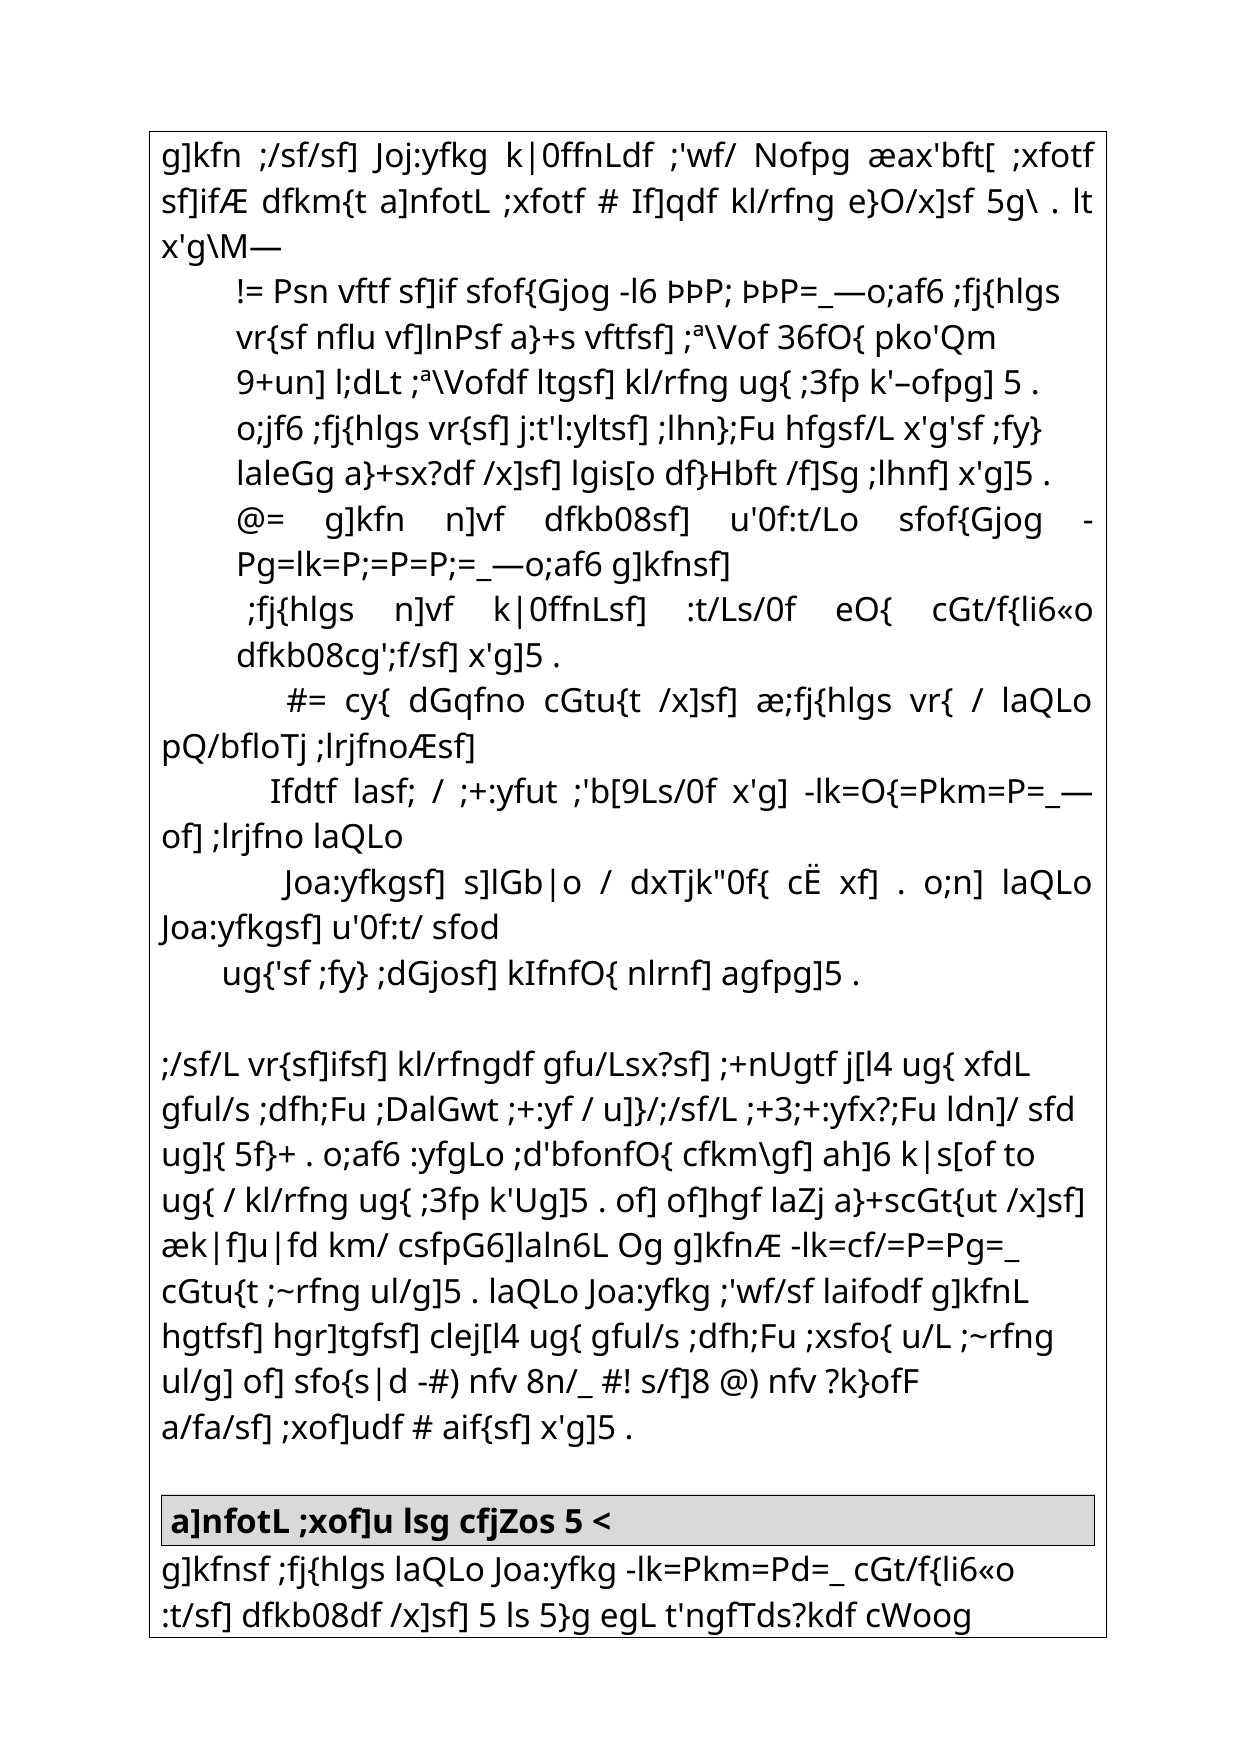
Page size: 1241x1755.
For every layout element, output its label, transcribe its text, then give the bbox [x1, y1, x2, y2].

table_header a]nfot ;/sf/af6 s:tf] ;xof]u pknAw x'G5 < a]nfot ;/sf/n] ;fj{hlgs laQLo Joa:yfkg k|0ffnL ;'wf/ ug{ g]kfn ;/sf/nfO{ ;xof]u ug]{5 . æk|efasf/L laQLo Joa:yfkgÆ eGgfn] u/Lj hgtfsf nflu vf; u/L lzIff tyf :jf:Yo If]qdf 5'6\ofPsf] ah]6sf] ;xL ;b'kof]u tyf Joa:yfkg / hgtfdf ;]jfsf] k|efjsf/L k|Tofe"lt x'g] eGg] s'/fnfO{ a'l´G5 . a]nfot ;/sf/n] lgDgfg';f/ s'/f k|fKt ug]{ p4]Zon] of] If]qsf] ;xof]unfO{ k|fyldstf lbPsf] xf] M— a]nfot ;/sf/n] lbOPsf] /sdsf] ;'/Iff / nlIft ju{nfO{ k"0f{ ;]jf k|jfx tyf ;'lawf k|flKtsf] k|Tofe"lt lbg . cGo bft[ ;d"xaf6 k|fKt cfly{s ;xof]u / g]kfn ;/sf/n] ;]jf k|jfxsf] lglDt 5'6\ofPsf] /sdsf] pQ/bfloTjk"0f{ 9ª\un] ;b'kof]u ug{ . g]kfndf ;~rflnt lasf; /sdsf] b'?kof]u x'g] cj;/ Go"g ug{ . xfdLn] laQLo Joa:yfkgsf nflu j[l4 u/]sf] ;xof]u g]kfndf xfd|f] e|i6frf/ la?4sf] /0fgLltsf] Ps kIf xf] . g]kfn ;/sf/sf] ;fj{hlgs laQLo Joa:yfkg ;'b[9Ls/0fsf nflu j]nfot ;/sf/n] # jif{sf nflu #% nfv kfp08 -%^ s/f]8 &) nfv ?k}ofF a/fj/ /sd_ pknAw u/fPsf] 5 . o;sf] Joa:yfkg laZj a}Fs4f/f ;~rflnt æax'bft[ ;xfotf sf]ifÆn] u/]sf] 5 . of] ;xfotf sfo{s|d laQLo Joa:yfkg ;'wf/ sfof{Gjogtkm{sf] j[xt cleofgsf] yfngL xf] . of] sfo{s|dn] laQLo Joa:yfkg ;'wf/ k|0ffnLnfO{ k|efjsf/L agfpg] 5 . o;af6 g]kfnL hgtfsf] hLjgdf k'–ofpg'kg]{ ;]jfIf]q bl/nf] x'g uO{ pgLx?nfO{ ;lhnf] x'g]5 . o;sf] pknAwL eg]sf] ælaQLo Joa:yfkg k|0ffnL”nfO{ c´ bIf agfO{ hgtfk|lt kf/blz{tf / pQ/bfloTj a9fpg' xf] . g]kfn ;/sf/sf] Joj:yfkg k|0ffnLdf ;'wf/ Nofpg æax'bft[ ;xfotf sf]ifÆ dfkm{t a]nfotL ;xfotf # If]qdf kl/rfng e}O/x]sf 5g\ . lt x'g\M— != Psn vftf sf]if sfof{Gjog -l6 ÞÞP; ÞÞP=_—o;af6 ;fj{hlgs vr{sf nflu vf]lnPsf a}+s vftfsf] ;ª\Vof 36fO{ pko'Qm 9+un] l;dLt ;ª\Vofdf ltgsf] kl/rfng ug{ ;3fp k'–ofpg] 5 . o;jf6 ;fj{hlgs vr{sf] j:t'l:yltsf] ;lhn};Fu hfgsf/L x'g'sf ;fy} laleGg a}+sx?df /x]sf] lgis[o df}Hbft /f]Sg ;lhnf] x'g]5 . @= g]kfn n]vf dfkb08sf] u'0f:t/Lo sfof{Gjog -Pg=lk=P;=P=P;=_—o;af6 g]kfnsf] ;fj{hlgs n]vf k|0ffnLsf] :t/Ls/0f eO{ cGt/f{li6«o dfkb08cg';f/sf] x'g]5 . #= cy{ dGqfno cGtu{t /x]sf] æ;fj{hlgs vr{ / laQLo pQ/bfloTj ;lrjfnoÆsf] Ifdtf lasf; / ;+:yfut ;'b[9Ls/0f x'g] -lk=O{=Pkm=P=_—of] ;lrjfno laQLo Joa:yfkgsf] s]lGb|o / dxTjk"0f{ cË xf] . o;n] laQLo Joa:yfkgsf] u'0f:t/ sfod ug{'sf ;fy} ;dGjosf] kIfnfO{ nlrnf] agfpg]5 . ;/sf/L vr{sf]ifsf] kl/rfngdf gfu/Lsx?sf] ;+nUgtf j[l4 ug{ xfdL gful/s ;dfh;Fu ;DalGwt ;+:yf / u]}/;/sf/L ;+3;+:yfx?;Fu ldn]/ sfd ug]{ 5f}+ . o;af6 :yfgLo ;d'bfonfO{ cfkm\gf] ah]6 k|s[of to ug{ / kl/rfng ug{ ;3fp k'Ug]5 . of] of]hgf laZj a}+scGt{ut /x]sf] æk|f]u|fd km/ csfpG6]laln6L Og g]kfnÆ -lk=cf/=P=Pg=_ cGtu{t ;~rfng ul/g]5 . laQLo Joa:yfkg ;'wf/sf laifodf g]kfnL hgtfsf] hgr]tgfsf] clej[l4 ug{ gful/s ;dfh;Fu ;xsfo{ u/L ;~rfng ul/g] of] sfo{s|d -#) nfv 8n/_ #! s/f]8 @) nfv ?k}ofF a/fa/sf] ;xof]udf # aif{sf] x'g]5 . a]nfotL ;xof]u lsg cfjZos 5 < g]kfnsf ;fj{hlgs laQLo Joa:yfkg -lk=Pkm=Pd=_ cGt/f{li6«o :t/sf] dfkb08df /x]sf] 5 ls 5}g egL t'ngfTds?kdf cWoog ug{ ;fj{hlgs vr{ tyf laQLo pQ/bfloTj d"NofÍsg -lk=O{=Pkm=P=_ ;g\ @))* df lgw{f/0f ul/Psf] lyof] . of] d"NofÍg sfo{s|dcGt{ut ljQ tyf C0f Aoj:yfkg, ah]6 th{'df, ah]6 sfof{Gjog, cfGtl/s lgoGq0f, v/Lb, n]vf tyf cfo–Joo laj/0fsf] k|lta]bg, k|lta]bg n]vg, n]vf k/LIf0f / afx\Ø lgu/fgL tyf kf/blz{tfh:tf If]qx? kb{5g\ . of] d"NofÍgn] b]zsf] laQLo Joa:yfkg k|0ffnL /fd|f];Fu th'{df ePklg pko'Qm 9ª\un] sfof{Gjog ug{ g;Sbf ah]6sf >f]t / lasf; ;fem]bf/af6 k|fKt x'g] >f]t hf]lvddf /x]sf] lgisif{ lgsfn]sf] lyof] . g]kfnsf] laQLo vr{ Joa:yfkg pRr hf]lvddf /x]sf] s'/f a]nfot ;/sf/sf] cGt/f{li6«o lasf; dGqfnosf] cWoogdf lg/Gt/ b]lv+b} cfPsf ;Gbe{df a]nfot ;/sf/4f/f pknAw u/fOPsf] ;xfotf sf]ifsf] ;+/If0f ug{ plrt pkfo ckgfOg'kg]{tkm{ k]|l/t u/fPsf] 5 . a]nfotL ;xfotf sf]ifsf] /sd dfq geO{ ;fj{hlgs ;]jfsf] nfe k'–ofpg' kg]{ ;Dk"0f{ kIfx? hgtf;dIf ;xL 9ª\uaf6 k'u"g\ eGg] x]t'n] ;fa{hlgs laQLo Joa:yfkgsf sdL sdhf]/Lx? ;Daf]wg ug{ a]nfot ;/sf/n] c? bft[ ;d'bfo;Fu ldn]/ Joal:yt cjwf/0ff ckgfpg rfx]sf] 5 . ck]lIft kl/0ffdx? s] s] x'g\ < ck]lIft kl/0ffdx? lgDgfg';f/ cfFsng ul/Psf 5g\ M— ;a} lhNnfx?df sfof{Gjog ul/g] Psn vftf sf]if -l6 ÞÞP; ÞÞP=_ Joa:yfn] laQLo Joa:yfkgnfO{ ;'b[9 / ts{;ª\ut cfwf/ lbg]5 . o; sf]if Joa:yfkg k|0ffnLcGtu{t ;a} ;/sf/L a}ª\ssf vftfx? cg'alGwt ul/+bf vr{ lgoGq0f, ;fj{hlgs vr{sf] pRr ;b'kof]u / lgis[o sf]ifx? 36\b} hfg]5g\ . g]kfn ;/sf/sf] ;fj{hlgs n]vf k|0ffnL cGt/f{li6«o dfkb08cg'?k sfof{Gjog x'g]5 . ;/sf/sf] ;fj{hlgs laQLo Aoa:yfkg ;'wf/ sfo{s|d tyf d"NofÍgdf ;fj{hlgs vr{ / laQLo pQ/bfloTj ;lrjfnosf] of]ubfg c´ bl/nf] x'g]5 . gful/s ;dfh, u}/;/sf/L ;+3;+:yfx? / ;fd'bflos ;d"xx? lgDglnlvt sfo{x?sf nflu ;Ifd x'g]5g\ M— ah]6sf >f]t afF8kmfF8 ug{ ah]6 k|s[ofdf x'g] hgtfsf] ;xeflutfn] c´ a9L kFx'r of]Uo / ;dfgtfsf] l;4fGt nfu' ug{ d2t k'Ug]5 . nlIft ;d"xdf k'u]sf] nfesf] n]vfhf]vfe} vr{sf] b'?kof]u / e|i6frf/sf] ;+efjgfk|lt ;hu /xg clwsf/Lx?nfO{ c´ hjfkmb]xL / lhDd]jf/ agfpg] 5 . dlxnf tyf lszf]/ lszf]/Lnufot ;LdfGtLs[t ;d"xx?;Dd k'u]sf] :yfgLo ;]jfsf] a:t'l:ylt / s|[ofsnfksf] cg'udg x'g]5 . ;fj{hlgs vl/bsf] cg'udgaf6 e|i6frf/ Go'gLs/0fdf d2t ldNg]5 . ;du|df g]kfnsf] ;fj{hlgs vr{ tyf laQLo pQ/bfloTj d"NofÍsg -lk=O{=Pkm=P=_ sf] glthf slDtdf Ps tx a[l4 ePsf] x'g]5 . [150, 132, 1106, 1637]
